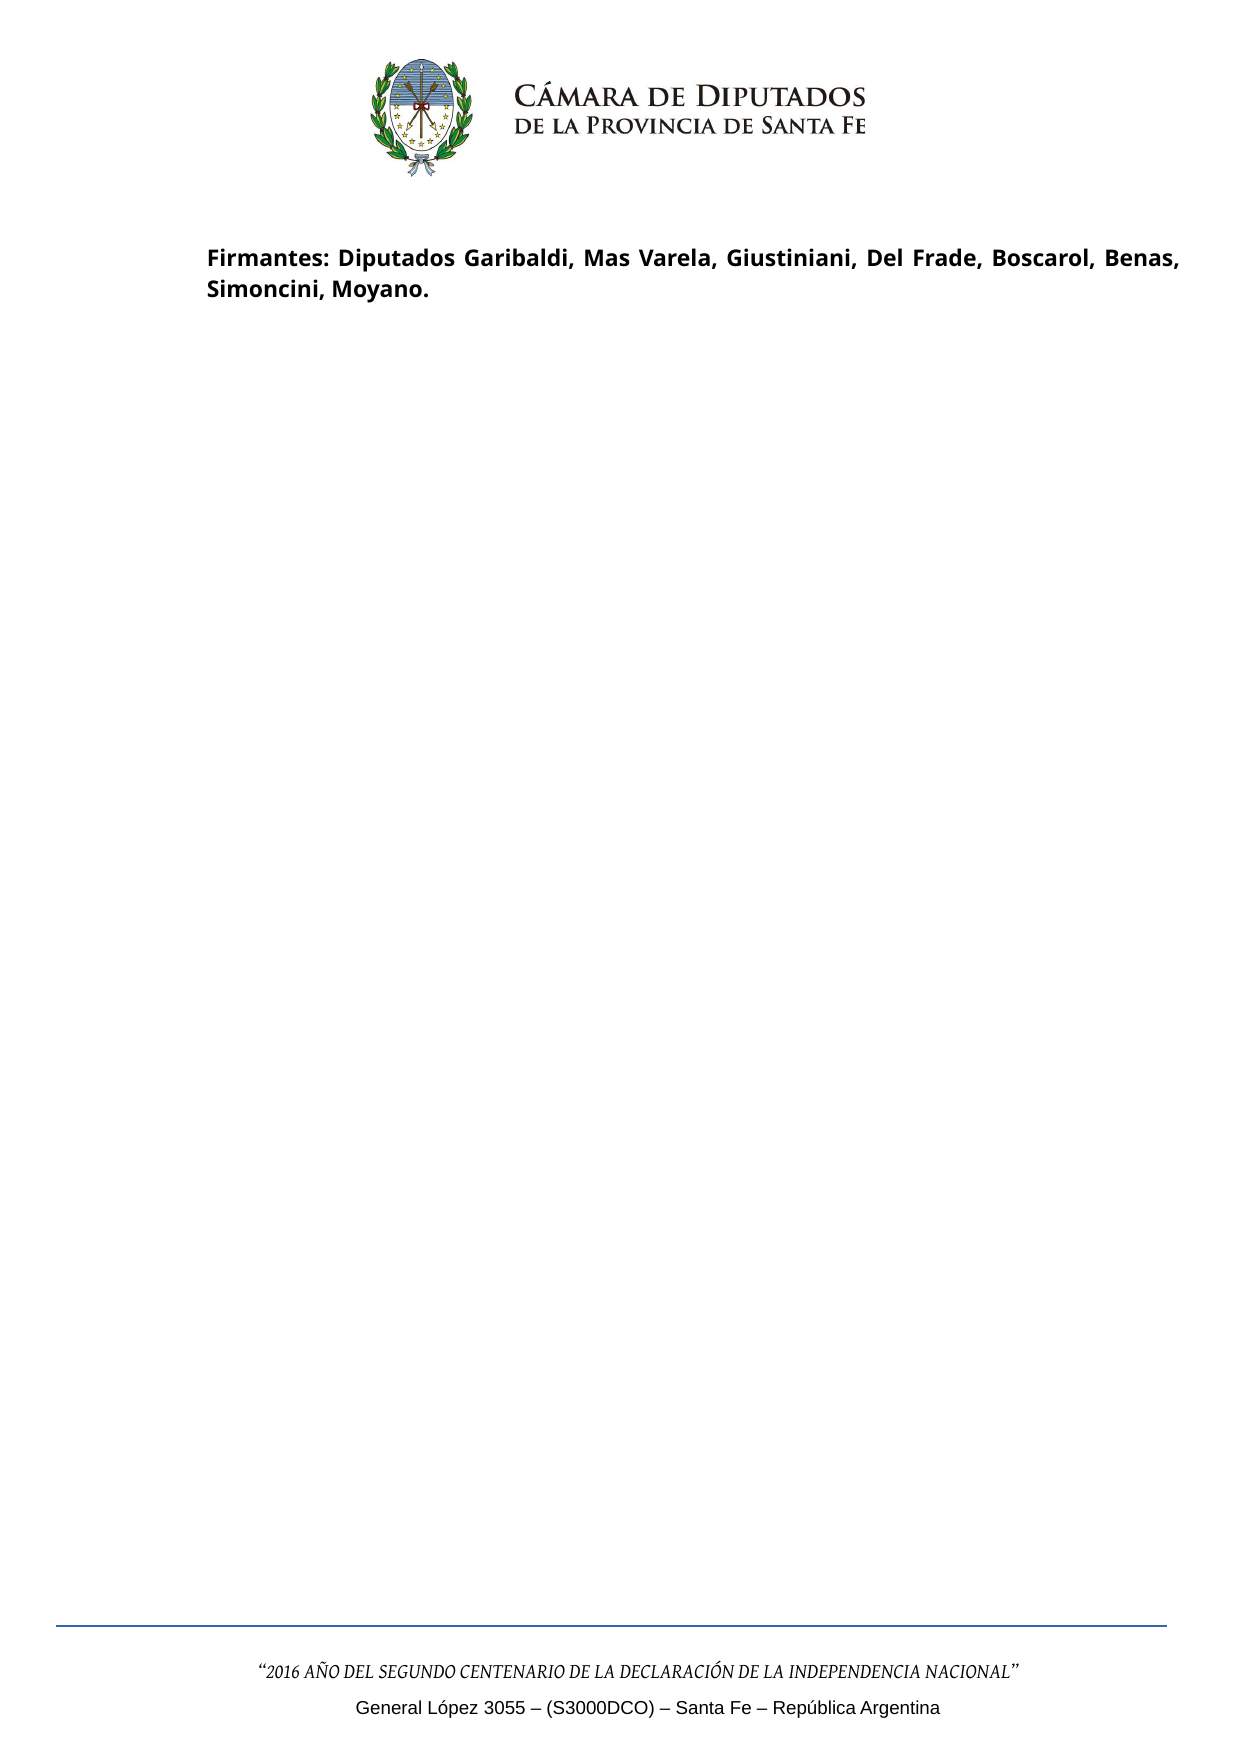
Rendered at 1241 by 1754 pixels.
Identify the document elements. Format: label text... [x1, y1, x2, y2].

text Firmantes: Diputados Garibaldi, Mas Varela, Giustiniani, Del Frade, Boscarol, Benas, Simoncini, Moyano. [207, 242, 1181, 305]
picture [370, 59, 866, 181]
